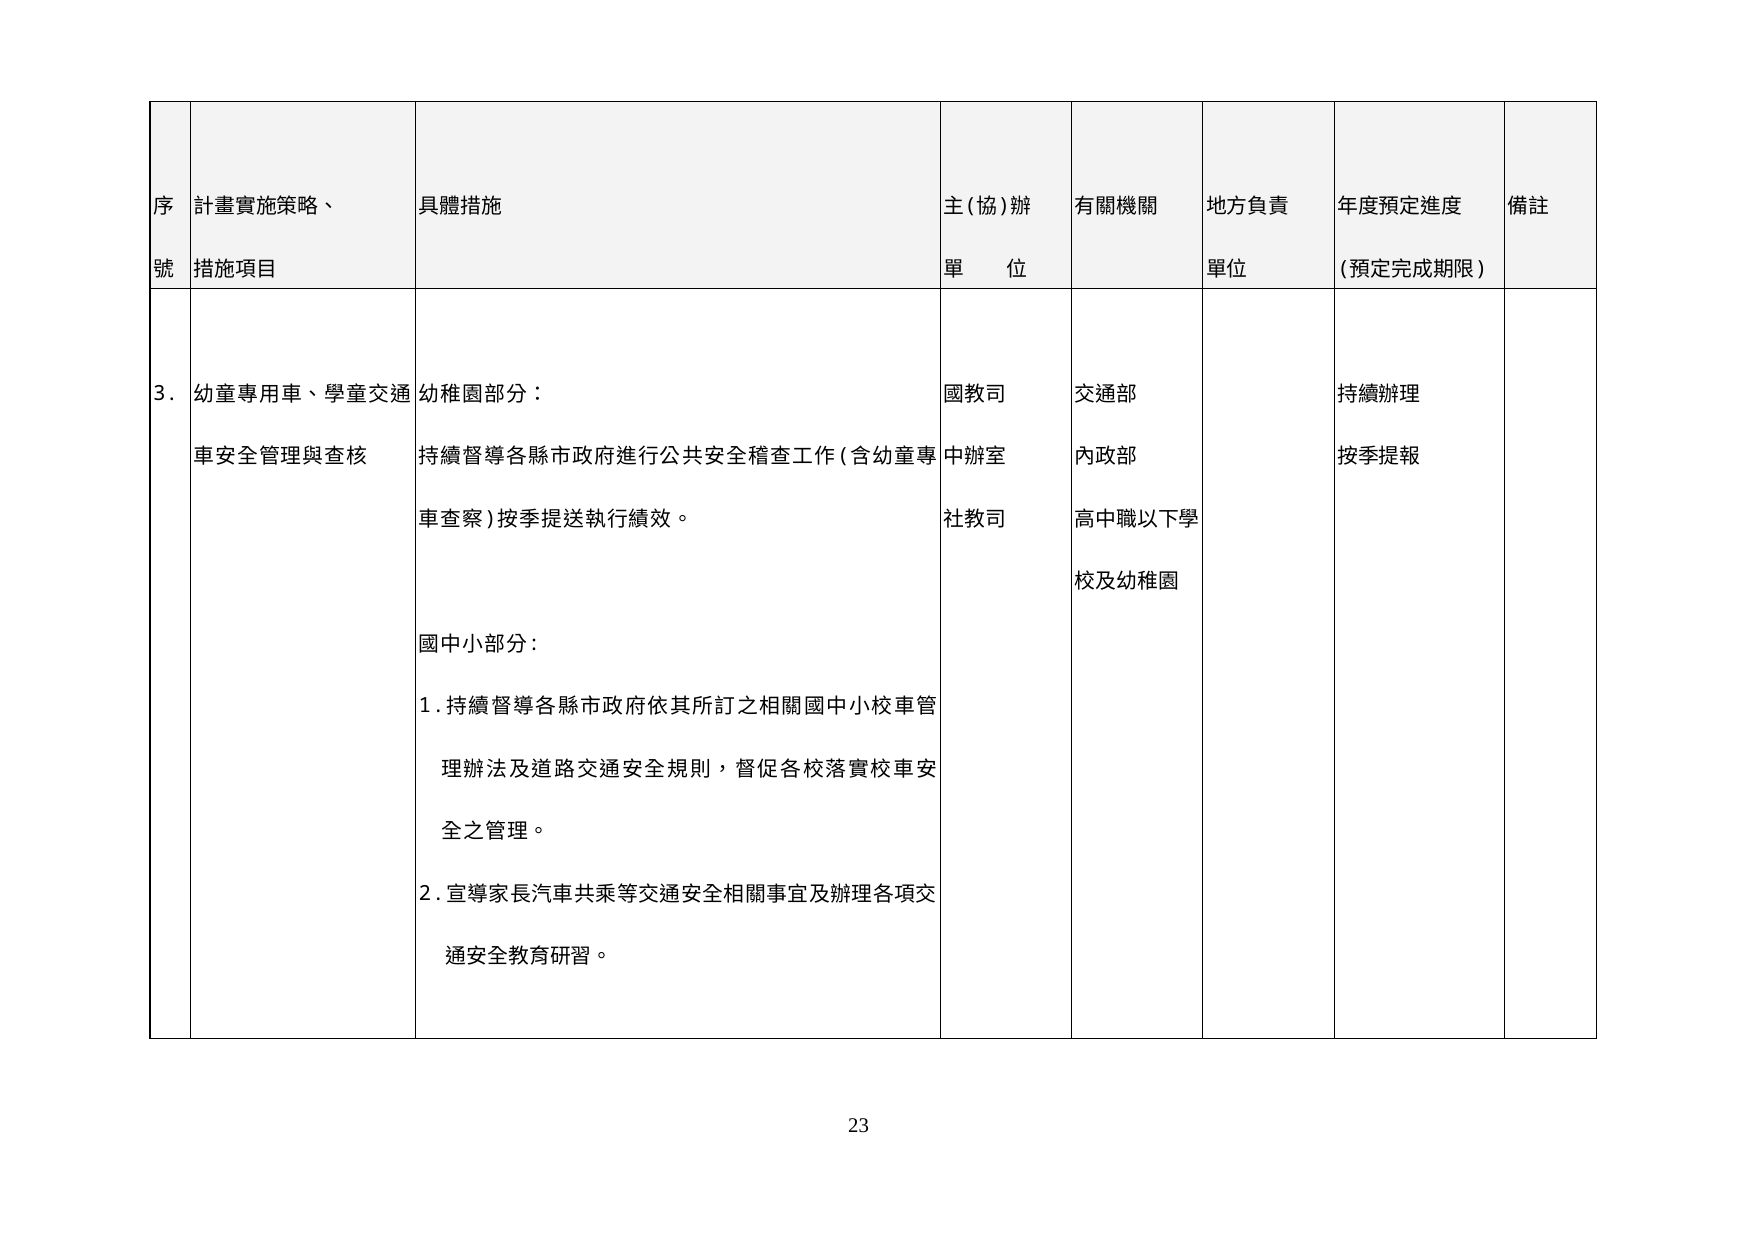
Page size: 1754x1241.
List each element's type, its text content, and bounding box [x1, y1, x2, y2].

table_header 有關機關 [1072, 102, 1202, 288]
table_header 具體措施 [416, 102, 940, 288]
table_header 計畫實施策略、 措施項目 [191, 102, 415, 288]
table_cell [1505, 289, 1596, 1038]
table_header 主(協)辦 單 位 [941, 102, 1071, 288]
table_cell 國教司 中辦室 社教司 [941, 289, 1071, 1038]
table_cell 幼稚園部分： 持續督導各縣市政府進行公共安全稽查工作(含幼童專車查察)按季提送執行績效。 國中小部分: 1.持續督導各縣市政府依其所訂之相關國中小校車管理辦法及道路交通安全規則，督促各校落實校車安全之管理。 2.宣導家長汽車共乘等交通安全相關事宜及辦理各項交 通安全教育研習。 [416, 289, 940, 1038]
table_header 序 號 [151, 102, 190, 288]
table_cell [1203, 289, 1334, 1038]
table_header 年度預定進度 (預定完成期限) [1335, 102, 1504, 288]
table_header 備註 [1505, 102, 1596, 288]
table_cell [151, 289, 190, 1038]
table_cell 交通部 內政部 高中職以下學校及幼稚園 [1072, 289, 1202, 1038]
table_header 地方負責 單位 [1203, 102, 1334, 288]
table_cell 幼童專用車、學童交通車安全管理與查核 [191, 289, 415, 1038]
table_cell 持續辦理 按季提報 [1335, 289, 1504, 1038]
